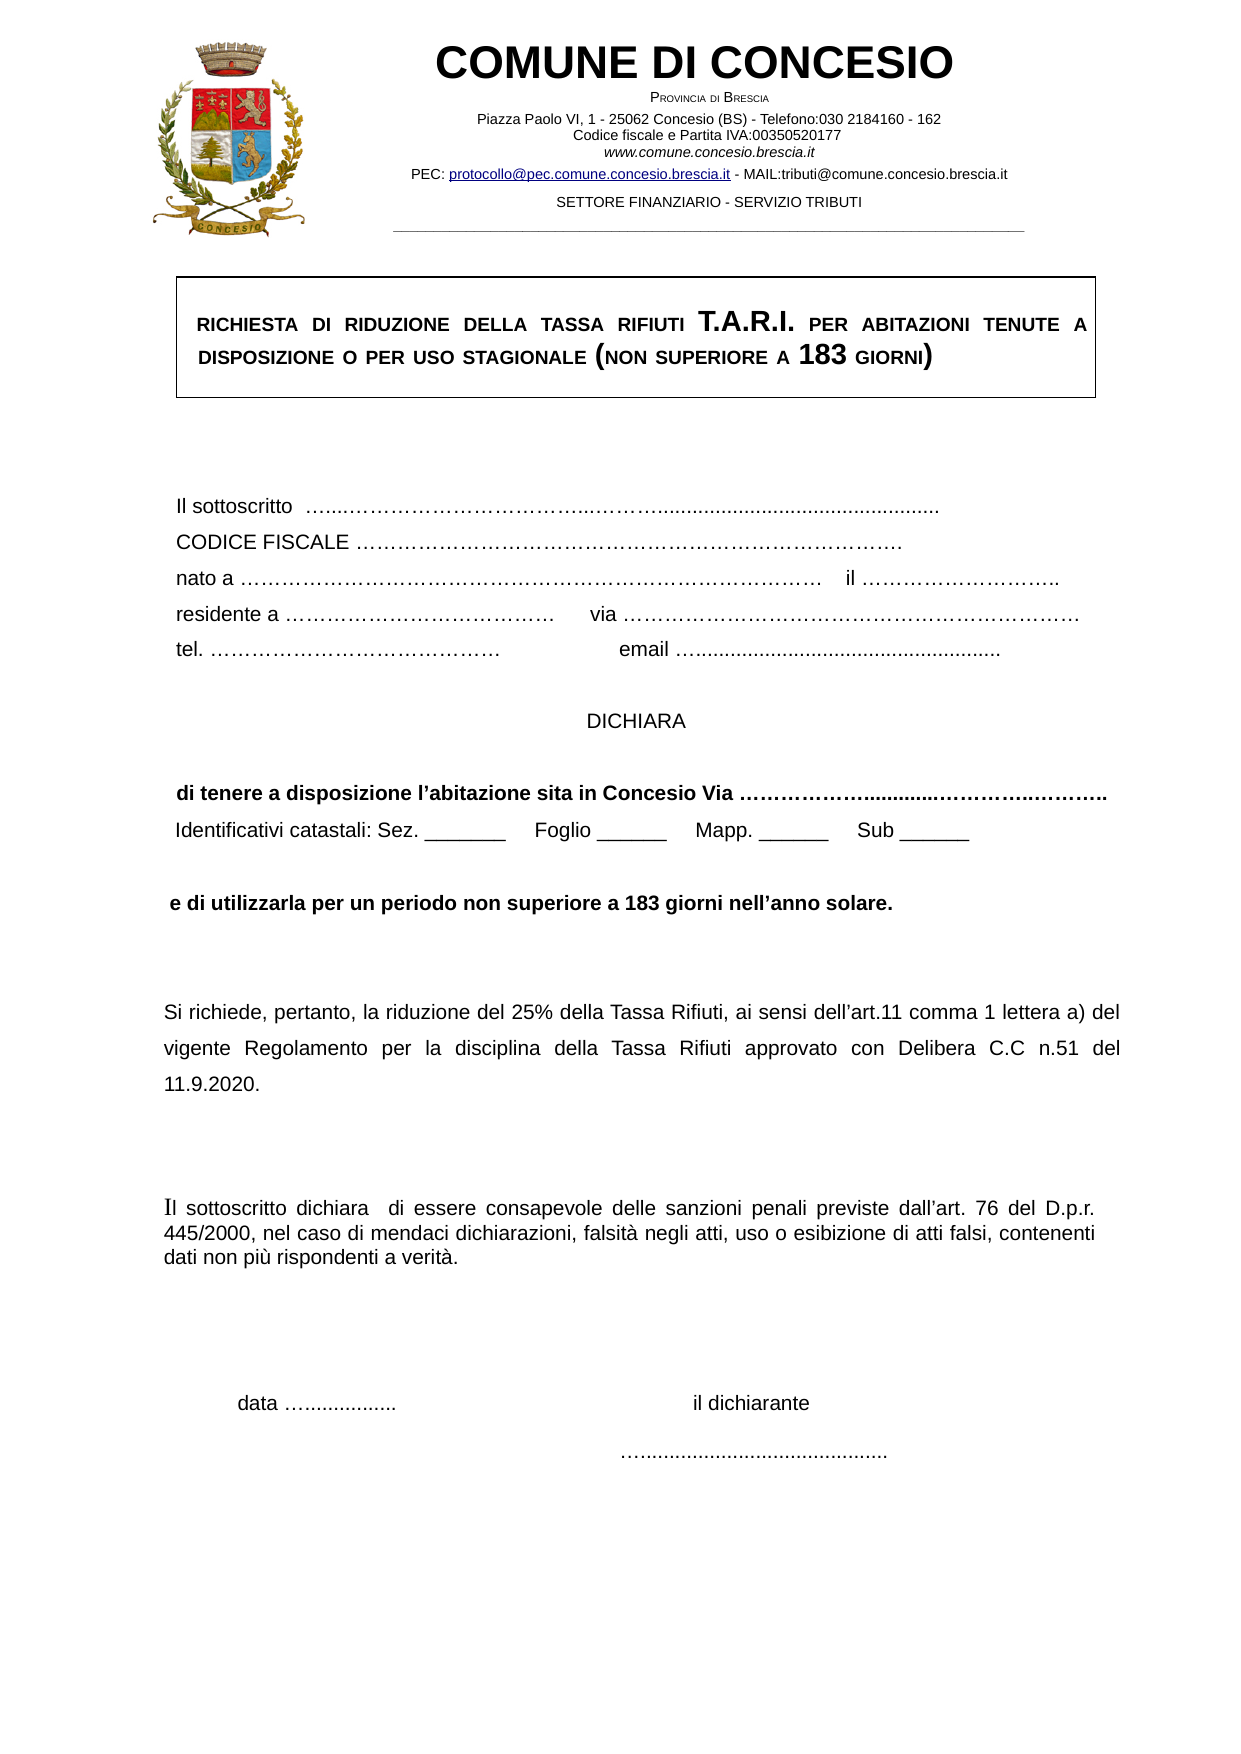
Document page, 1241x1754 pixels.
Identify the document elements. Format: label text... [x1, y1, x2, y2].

text Identificativi catastali: Sez. _______ Foglio ______ Mapp. ______ Sub ______ [163, 817, 1096, 841]
text richiesta di riduzione della tassa rifiuti T.A.R.I. per abitazioni tenute a disposizione o per uso stagionale (non superiore a 183 giorni) [177, 300, 1095, 371]
text di tenere a disposizione l’abitazione sita in Concesio Via ……………….............…………..……….. [176, 781, 1121, 805]
text e di utilizzarla per un periodo non superiore a 183 giorni nell’anno solare. [163, 890, 1096, 914]
text nato a ………………………………………………………………………… il ……………………….. [176, 565, 1121, 589]
text Il sottoscritto dichiara di essere consapevole delle sanzioni penali previste dall’art. 76 del D.p.r. 445/2000, nel caso di mendaci dichiarazioni, falsità negli atti, uso o esibizione di atti falsi, contenenti dati non più rispondenti a verità. [163, 1192, 1096, 1269]
text data …................ il dichiarante [176, 1391, 1121, 1415]
text Il sottoscritto …....……………………………...………................................................. [176, 493, 1121, 517]
subtitle DICHIARA [176, 709, 1096, 733]
text tel. …………………………………… email …..................................................... [176, 637, 1121, 661]
text …........................................... [176, 1439, 1121, 1463]
picture [150, 39, 309, 239]
text Si richiede, pertanto, la riduzione del 25% della Tassa Rifiuti, ai sensi dell’art.11 comma 1 lettera a) del vigente Regolamento per la disciplina della Tassa Rifiuti approvato con Delibera C.C n.51 del 11.9.2020. [163, 1000, 1121, 1096]
text CODICE FISCALE ……………………………………………………………………. [176, 529, 1121, 553]
text residente a ………………………………… via ………………………………………………………… [176, 601, 1121, 625]
